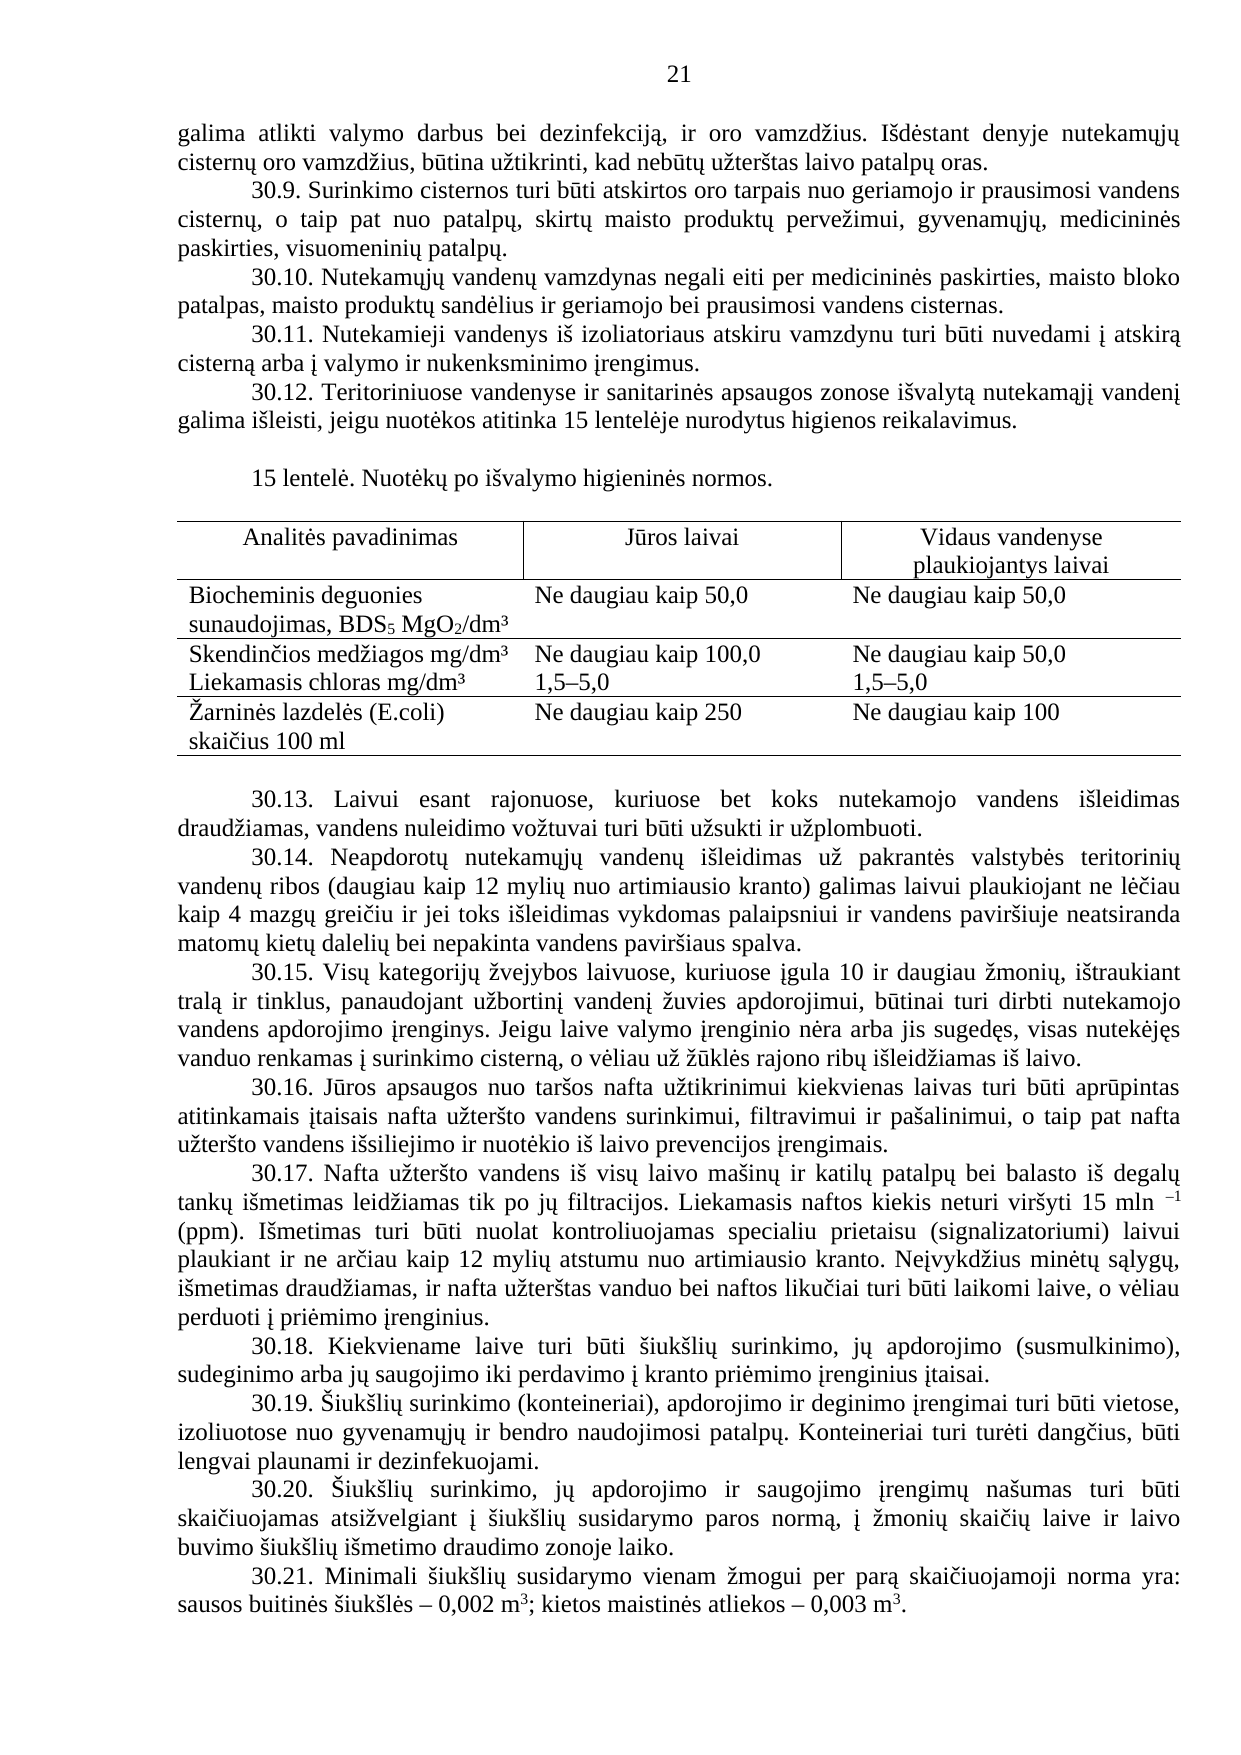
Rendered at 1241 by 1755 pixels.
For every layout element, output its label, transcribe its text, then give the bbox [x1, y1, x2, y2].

table_cell Ne daugiau kaip 250 [523, 697, 841, 755]
text 30.16. Jūros apsaugos nuo taršos nafta užtikrinimui kiekvienas laivas turi būti aprūpintas atitinkamais įtaisais nafta užteršto vandens surinkimui, filtravimui ir pašalinimui, o taip pat nafta užteršto vandens išsiliejimo ir nuotėkio iš laivo prevencijos įrengimais. [177, 1072, 1181, 1158]
text 30.9. Surinkimo cisternos turi būti atskirtos oro tarpais nuo geriamojo ir prausimosi vandens cisternų, o taip pat nuo patalpų, skirtų maisto produktų pervežimui, gyvenamųjų, medicininės paskirties, visuomeninių patalpų. [177, 176, 1181, 262]
table_header Analitės pavadinimas [177, 522, 523, 579]
table_cell 1,5–5,0 [523, 668, 841, 696]
table_cell Ne daugiau kaip 100 [841, 697, 1181, 755]
table_cell Liekamasis chloras mg/dm³ [177, 668, 523, 696]
text galima atlikti valymo darbus bei dezinfekciją, ir oro vamzdžius. Išdėstant denyje nutekamųjų cisternų oro vamzdžius, būtina užtikrinti, kad nebūtų užterštas laivo patalpų oras. [177, 118, 1181, 176]
text 30.20. Šiukšlių surinkimo, jų apdorojimo ir saugojimo įrengimų našumas turi būti skaičiuojamas atsižvelgiant į šiukšlių susidarymo paros normą, į žmonių skaičių laive ir laivo buvimo šiukšlių išmetimo draudimo zonoje laiko. [177, 1474, 1181, 1561]
table_cell Ne daugiau kaip 100,0 [523, 639, 841, 667]
text 15 lentelė. Nuotėkų po išvalymo higieninės normos. [177, 463, 1181, 492]
text 30.19. Šiukšlių surinkimo (konteineriai), apdorojimo ir deginimo įrengimai turi būti vietose, izoliuotose nuo gyvenamųjų ir bendro naudojimosi patalpų. Konteineriai turi turėti dangčius, būti lengvai plaunami ir dezinfekuojami. [177, 1388, 1181, 1474]
text 30.10. Nutekamųjų vandenų vamzdynas negali eiti per medicininės paskirties, maisto bloko patalpas, maisto produktų sandėlius ir geriamojo bei prausimosi vandens cisternas. [177, 262, 1181, 319]
text 30.17. Nafta užteršto vandens iš visų laivo mašinų ir katilų patalpų bei balasto iš degalų tankų išmetimas leidžiamas tik po jų filtracijos. Liekamasis naftos kiekis neturi viršyti 15 mln –1 (ppm). Išmetimas turi būti nuolat kontroliuojamas specialiu prietaisu (signalizatoriumi) laivui plaukiant ir ne arčiau kaip 12 mylių atstumu nuo artimiausio kranto. Neįvykdžius minėtų sąlygų, išmetimas draudžiamas, ir nafta užterštas vanduo bei naftos likučiai turi būti laikomi laive, o vėliau perduoti į priėmimo įrenginius. [177, 1158, 1181, 1331]
table_header Vidaus vandenyse plaukiojantys laivai [842, 522, 1181, 579]
text 30.13. Laivui esant rajonuose, kuriuose bet koks nutekamojo vandens išleidimas draudžiamas, vandens nuleidimo vožtuvai turi būti užsukti ir užplombuoti. [177, 784, 1181, 842]
table_cell Biocheminis deguonies sunaudojimas, BDS5 MgO2/dm³ [177, 580, 523, 638]
text 30.14. Neapdorotų nutekamųjų vandenų išleidimas už pakrantės valstybės teritorinių vandenų ribos (daugiau kaip 12 mylių nuo artimiausio kranto) galimas laivui plaukiojant ne lėčiau kaip 4 mazgų greičiu ir jei toks išleidimas vykdomas palaipsniui ir vandens paviršiuje neatsiranda matomų kietų dalelių bei nepakinta vandens paviršiaus spalva. [177, 842, 1181, 957]
text 30.15. Visų kategorijų žvejybos laivuose, kuriuose įgula 10 ir daugiau žmonių, ištraukiant tralą ir tinklus, panaudojant užbortinį vandenį žuvies apdorojimui, būtinai turi dirbti nutekamojo vandens apdorojimo įrenginys. Jeigu laive valymo įrenginio nėra arba jis sugedęs, visas nutekėjęs vanduo renkamas į surinkimo cisterną, o vėliau už žūklės rajono ribų išleidžiamas iš laivo. [177, 957, 1181, 1072]
table_cell Ne daugiau kaip 50,0 [841, 639, 1181, 667]
table_cell Žarninės lazdelės (E.coli) skaičius 100 ml [177, 697, 523, 755]
table_cell Ne daugiau kaip 50,0 [523, 580, 841, 638]
table_cell Skendinčios medžiagos mg/dm³ [177, 639, 523, 667]
table_cell 1,5–5,0 [841, 668, 1181, 696]
text 30.11. Nutekamieji vandenys iš izoliatoriaus atskiru vamzdynu turi būti nuvedami į atskirą cisterną arba į valymo ir nukenksminimo įrengimus. [177, 319, 1181, 377]
text 30.18. Kiekviename laive turi būti šiukšlių surinkimo, jų apdorojimo (susmulkinimo), sudeginimo arba jų saugojimo iki perdavimo į kranto priėmimo įrenginius įtaisai. [177, 1331, 1181, 1388]
table_header Jūros laivai [524, 522, 841, 579]
table_cell Ne daugiau kaip 50,0 [841, 580, 1181, 638]
text 30.12. Teritoriniuose vandenyse ir sanitarinės apsaugos zonose išvalytą nutekamąjį vandenį galima išleisti, jeigu nuotėkos atitinka 15 lentelėje nurodytus higienos reikalavimus. [177, 377, 1181, 434]
text 30.21. Minimali šiukšlių susidarymo vienam žmogui per parą skaičiuojamoji norma yra: sausos buitinės šiukšlės – 0,002 m3; kietos maistinės atliekos – 0,003 m3. [177, 1561, 1181, 1618]
